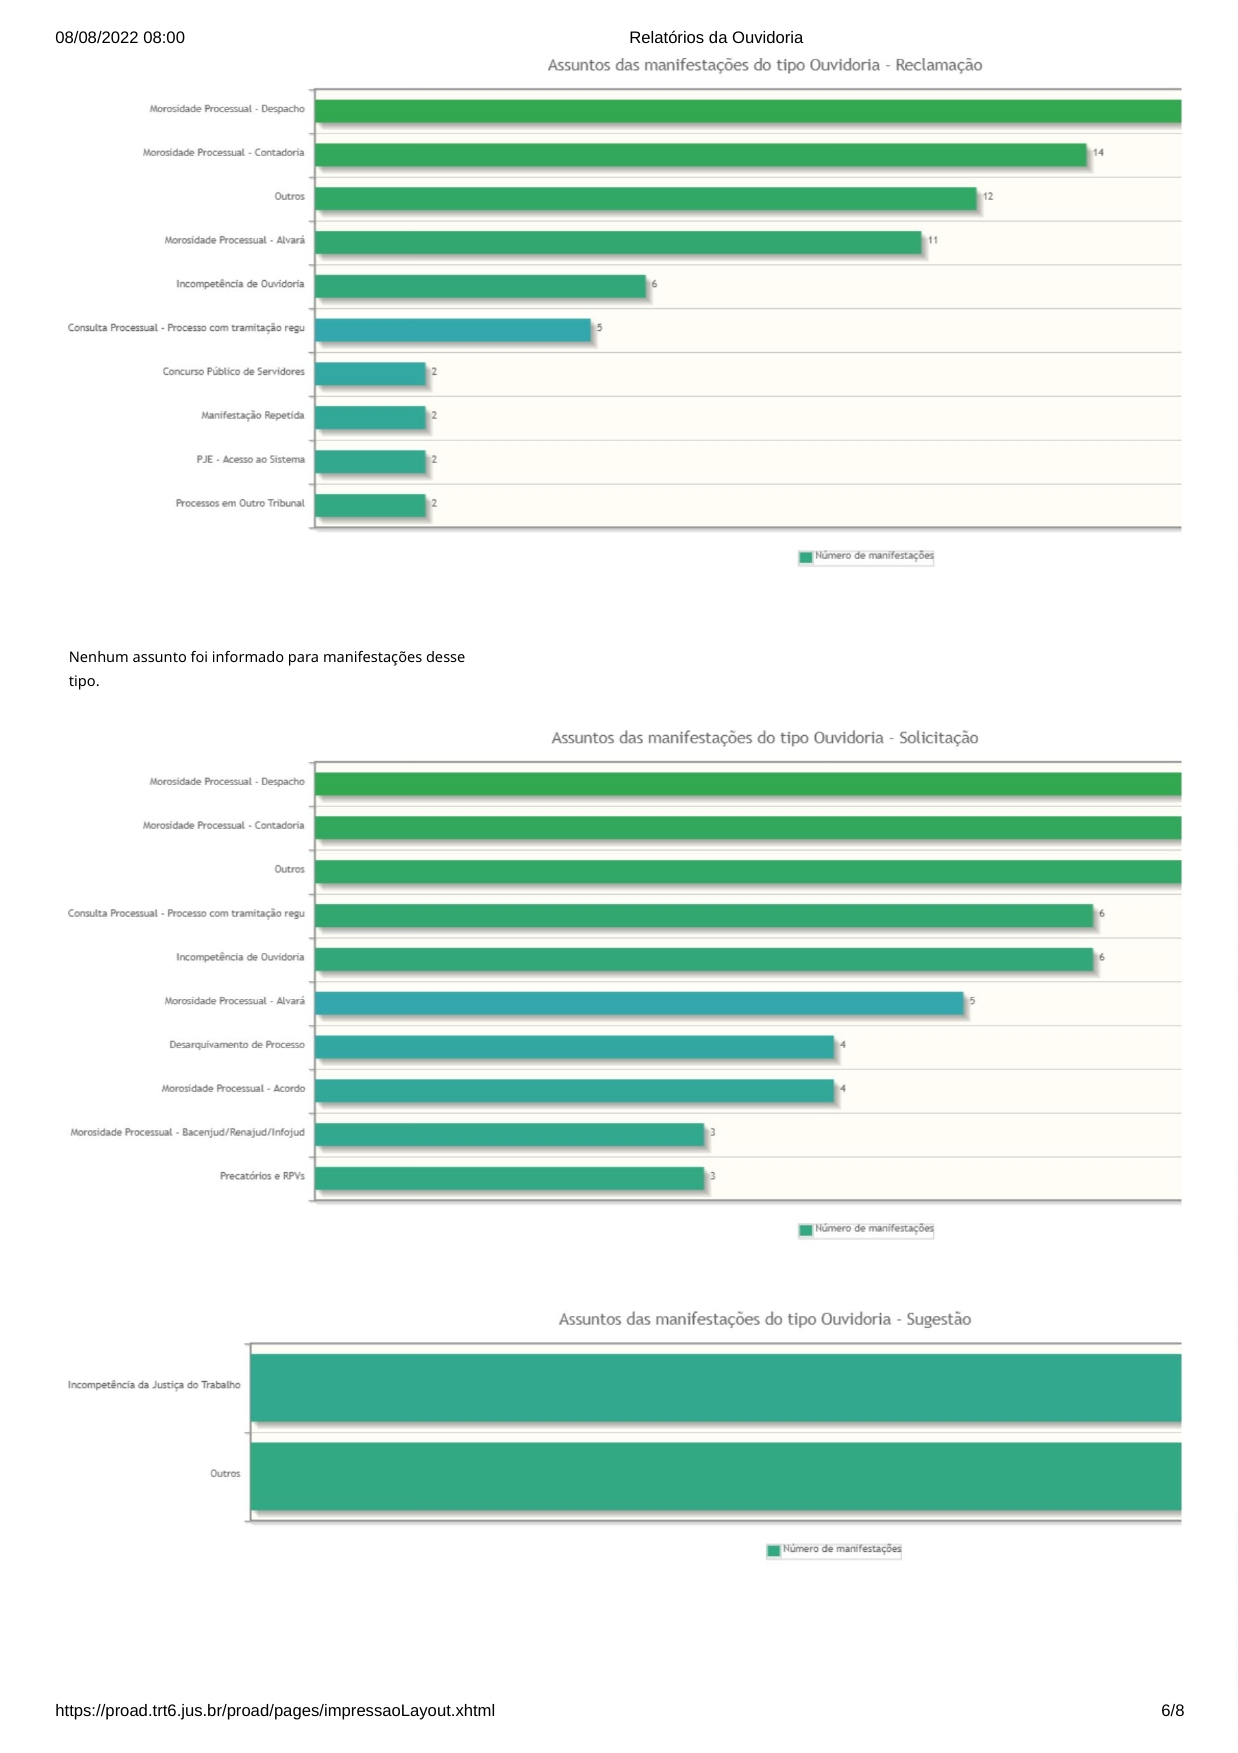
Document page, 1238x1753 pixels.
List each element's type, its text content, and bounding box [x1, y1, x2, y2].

text 6/8 [1161, 1702, 1209, 1720]
text 0 [55, 29, 64, 47]
text Nenhum assunto foi informado para manifestações desse tipo. [69, 643, 477, 691]
text 8/08/2022 08:00 [64, 29, 210, 47]
text Relatórios da Ouvidoria [629, 29, 828, 47]
text 0 [57, 33, 62, 42]
picture [0, 0, 1238, 1753]
text https://proad.trt6.jus.br/proad/pages/impressaoLayout.xhtml [55, 1702, 520, 1720]
